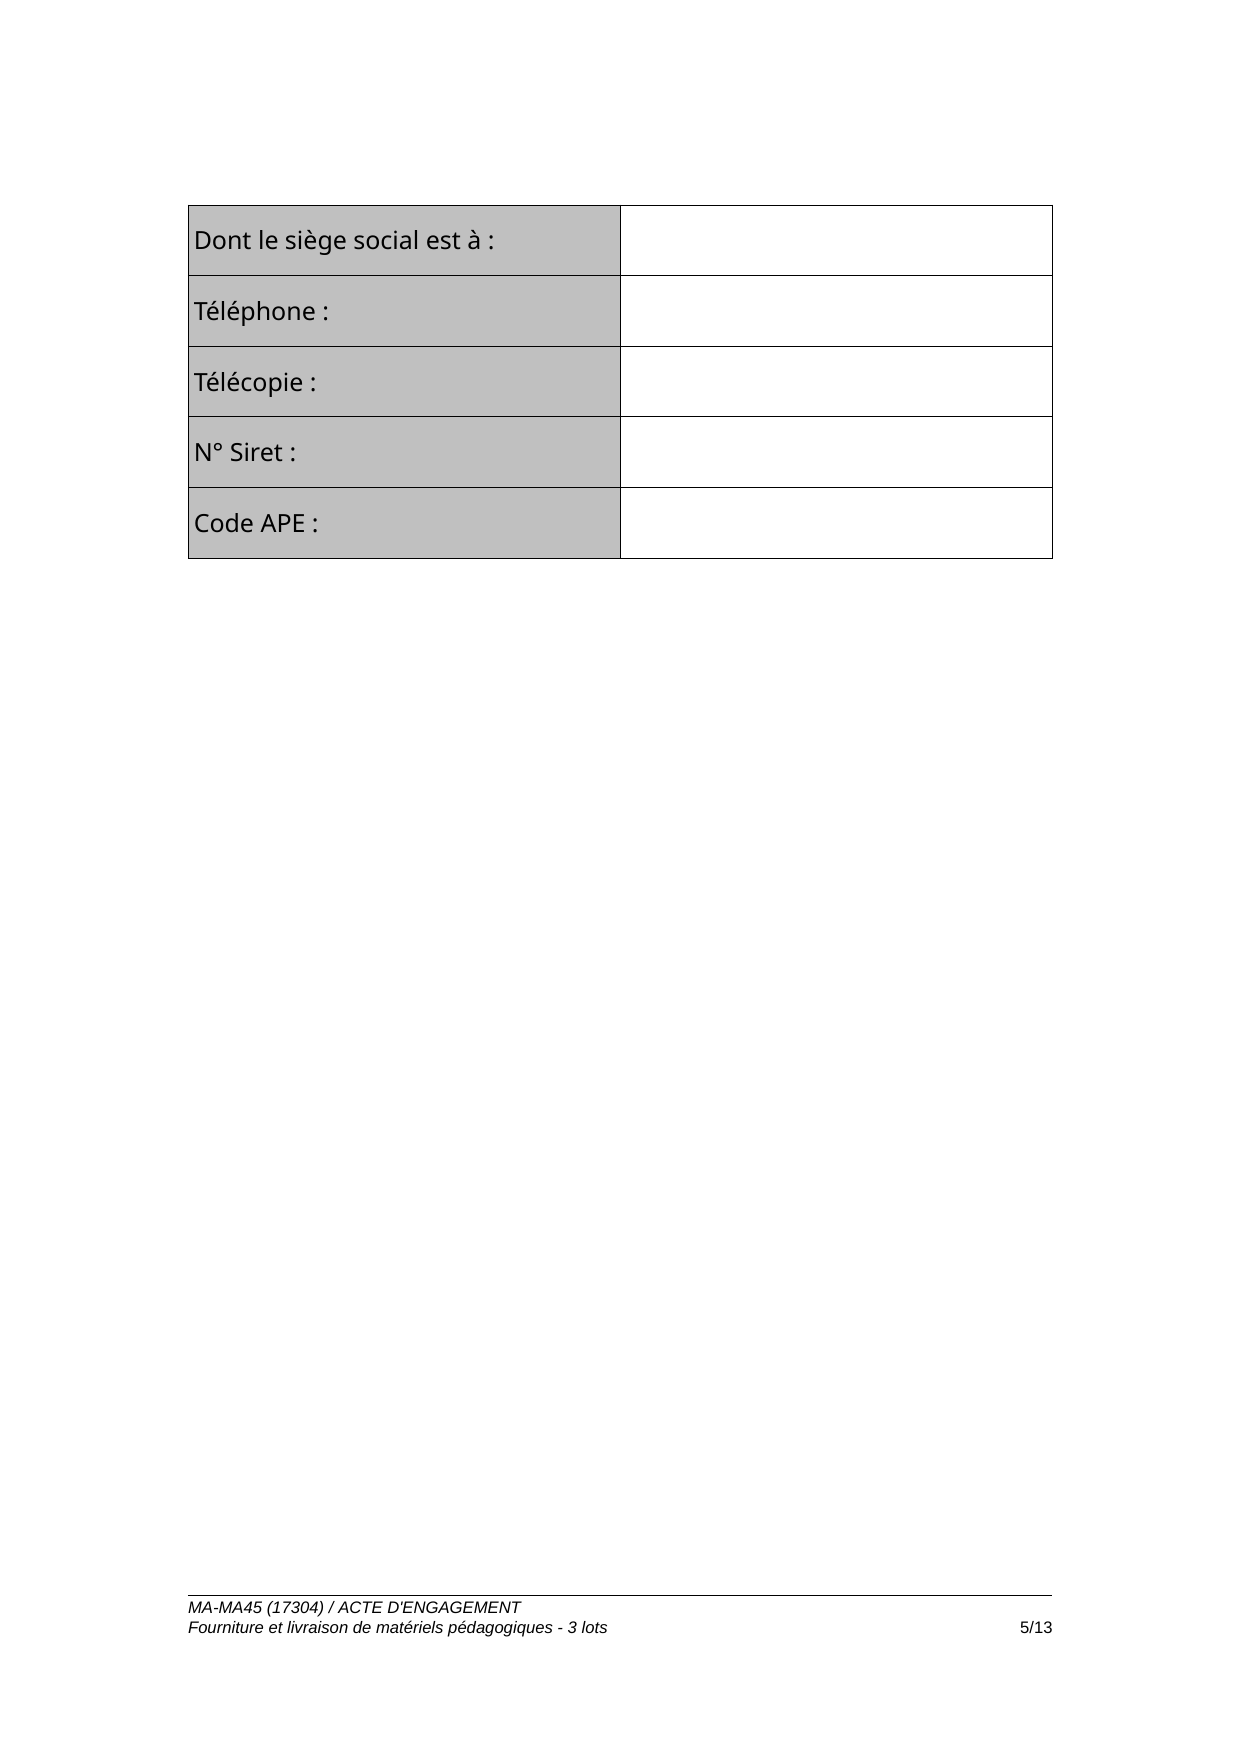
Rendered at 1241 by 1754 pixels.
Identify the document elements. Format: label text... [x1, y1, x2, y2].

table_cell [621, 417, 1052, 487]
table_cell N° Siret : [189, 417, 620, 487]
table_cell [621, 347, 1052, 416]
table_cell Dont le siège social est à : [189, 206, 620, 275]
table_cell Télécopie : [189, 347, 620, 416]
table_cell [621, 276, 1052, 346]
table_cell Téléphone : [189, 276, 620, 346]
table_cell [621, 488, 1052, 558]
table_cell Code APE : [189, 488, 620, 558]
table_cell [621, 206, 1052, 275]
